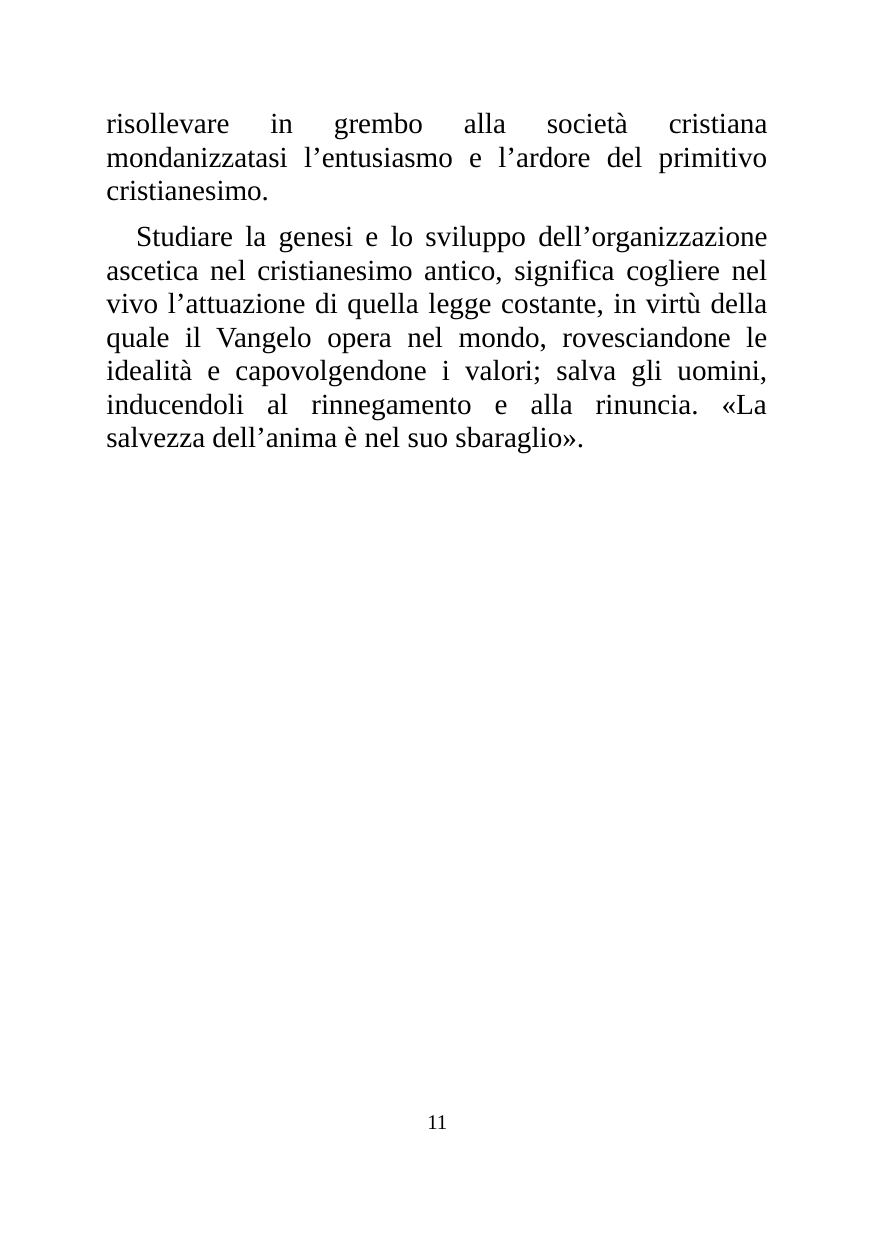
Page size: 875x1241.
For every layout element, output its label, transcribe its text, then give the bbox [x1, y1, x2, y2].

text risollevare in grembo alla società cristiana mondanizzatasi l’entusiasmo e l’ardore del primitivo cristianesimo. [106, 106, 768, 207]
text Studiare la genesi e lo sviluppo dell’organizzazione ascetica nel cristianesimo antico, significa cogliere nel vivo l’attuazione di quella legge costante, in virtù della quale il Vangelo opera nel mondo, rovesciandone le idealità e capovolgendone i valori; salva gli uomini, inducendoli al rinnegamento e alla rinuncia. «La salvezza dell’anima è nel suo sbaraglio». [106, 219, 768, 454]
